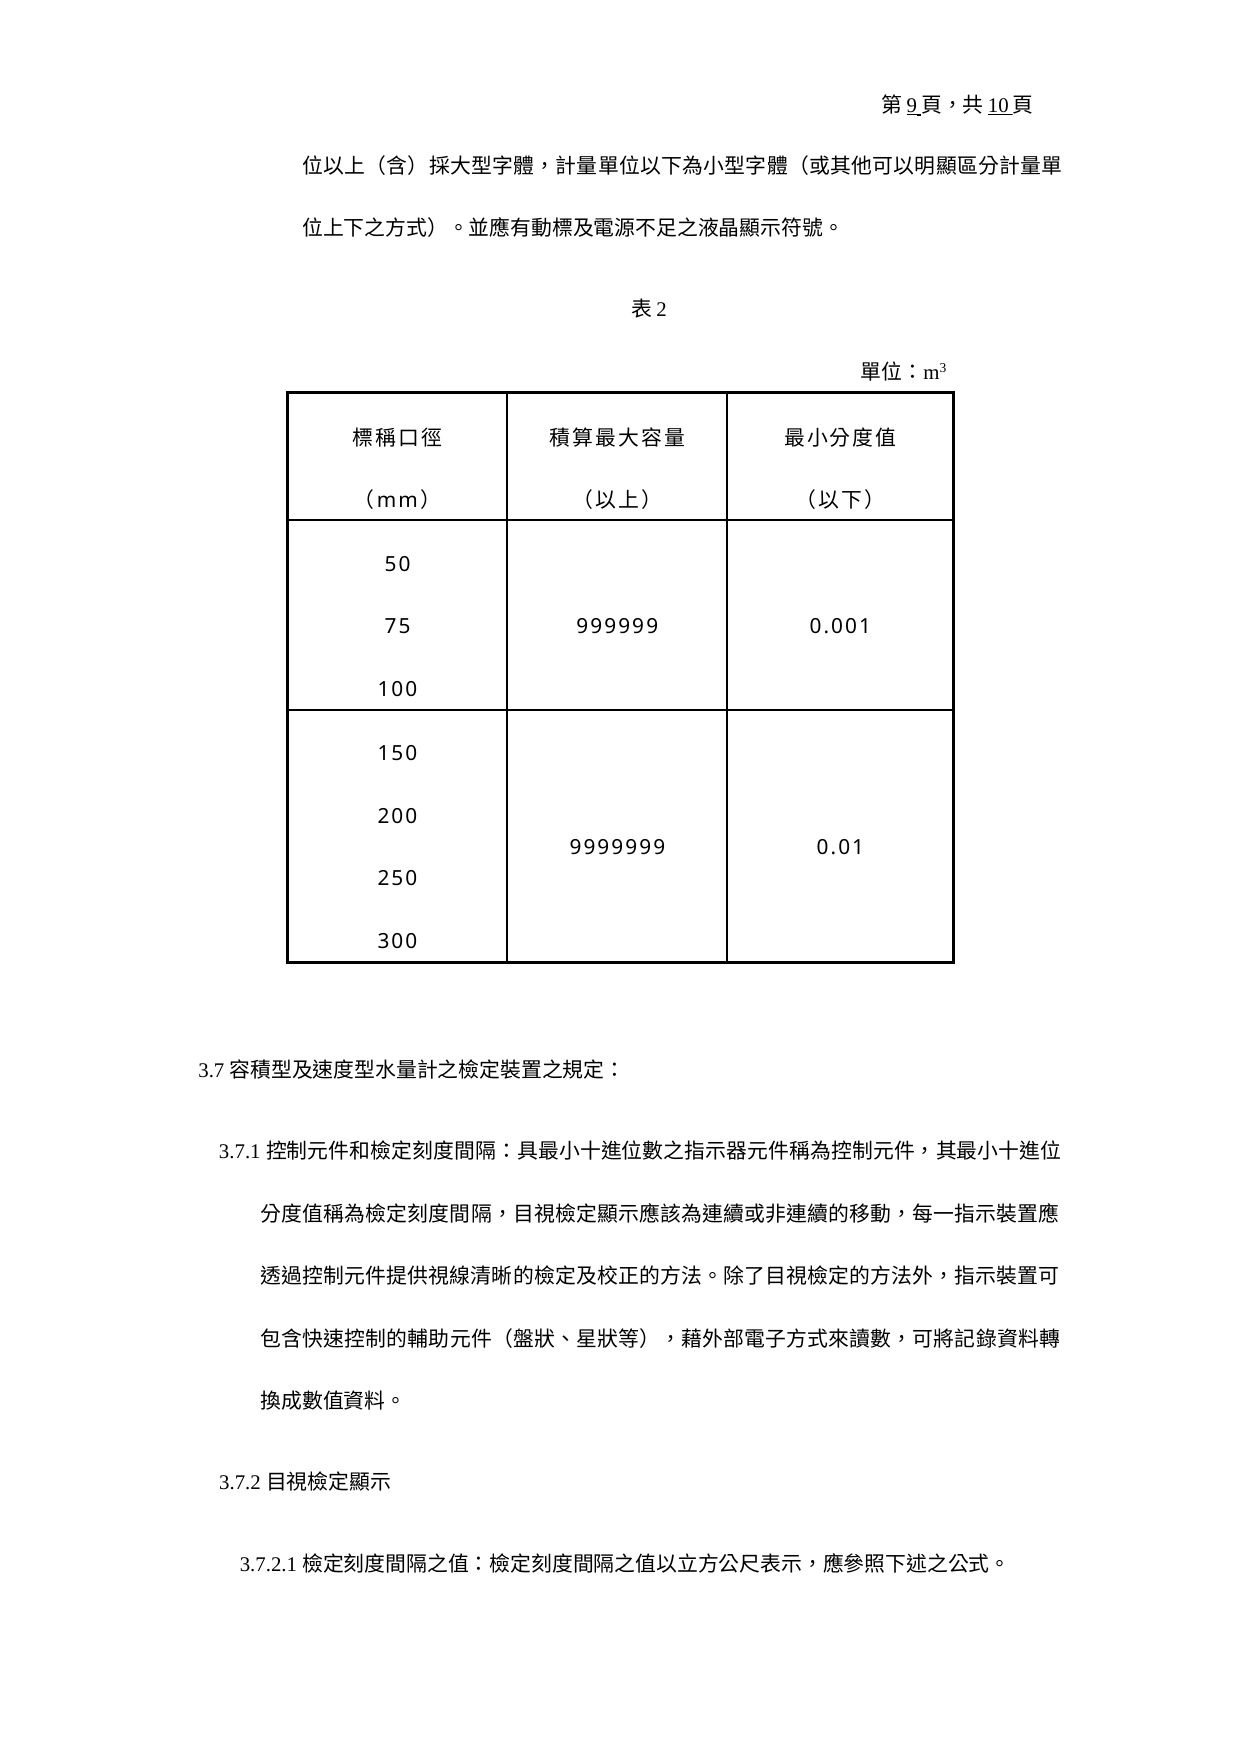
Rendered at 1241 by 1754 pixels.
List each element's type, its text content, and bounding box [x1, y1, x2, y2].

table_header 標稱口徑 （mm） [289, 394, 506, 519]
text 3.7.1 控制元件和檢定刻度間隔：具最小十進位數之指示器元件稱為控制元件，其最小十進位分度值稱為檢定刻度間隔，目視檢定顯示應該為連續或非連續的移動，每一指示裝置應透過控制元件提供視線清晰的檢定及校正的方法。除了目視檢定的方法外，指示裝置可包含快速控制的輔助元件（盤狀、星狀等），藉外部電子方式來讀數，可將記錄資料轉換成數值資料。 [219, 1108, 1063, 1420]
table_cell 9999999 [508, 711, 726, 961]
table_cell 0.001 [728, 521, 952, 709]
table_cell 999999 [508, 521, 726, 709]
text 表2 [177, 266, 1063, 328]
table_cell 0.01 [728, 711, 952, 961]
text 3.7 容積型及速度型水量計之檢定裝置之規定： [177, 1026, 1063, 1089]
table_header 積算最大容量 （以上） [508, 394, 726, 519]
text 位以上（含）採大型字體，計量單位以下為小型字體（或其他可以明顯區分計量單位上下之方式）。並應有動標及電源不足之液晶顯示符號。 [239, 122, 1063, 247]
text 3.7.2.1 檢定刻度間隔之值：檢定刻度間隔之值以立方公尺表示，應參照下述之公式。 [239, 1520, 1063, 1583]
table_header 最小分度值 （以下） [728, 394, 952, 519]
table_cell 50 75 100 [289, 521, 506, 709]
text 單位：m3 [177, 328, 946, 391]
text 3.7.2 目視檢定顯示 [177, 1439, 1063, 1501]
table_cell 150 200 250 300 [289, 711, 506, 961]
